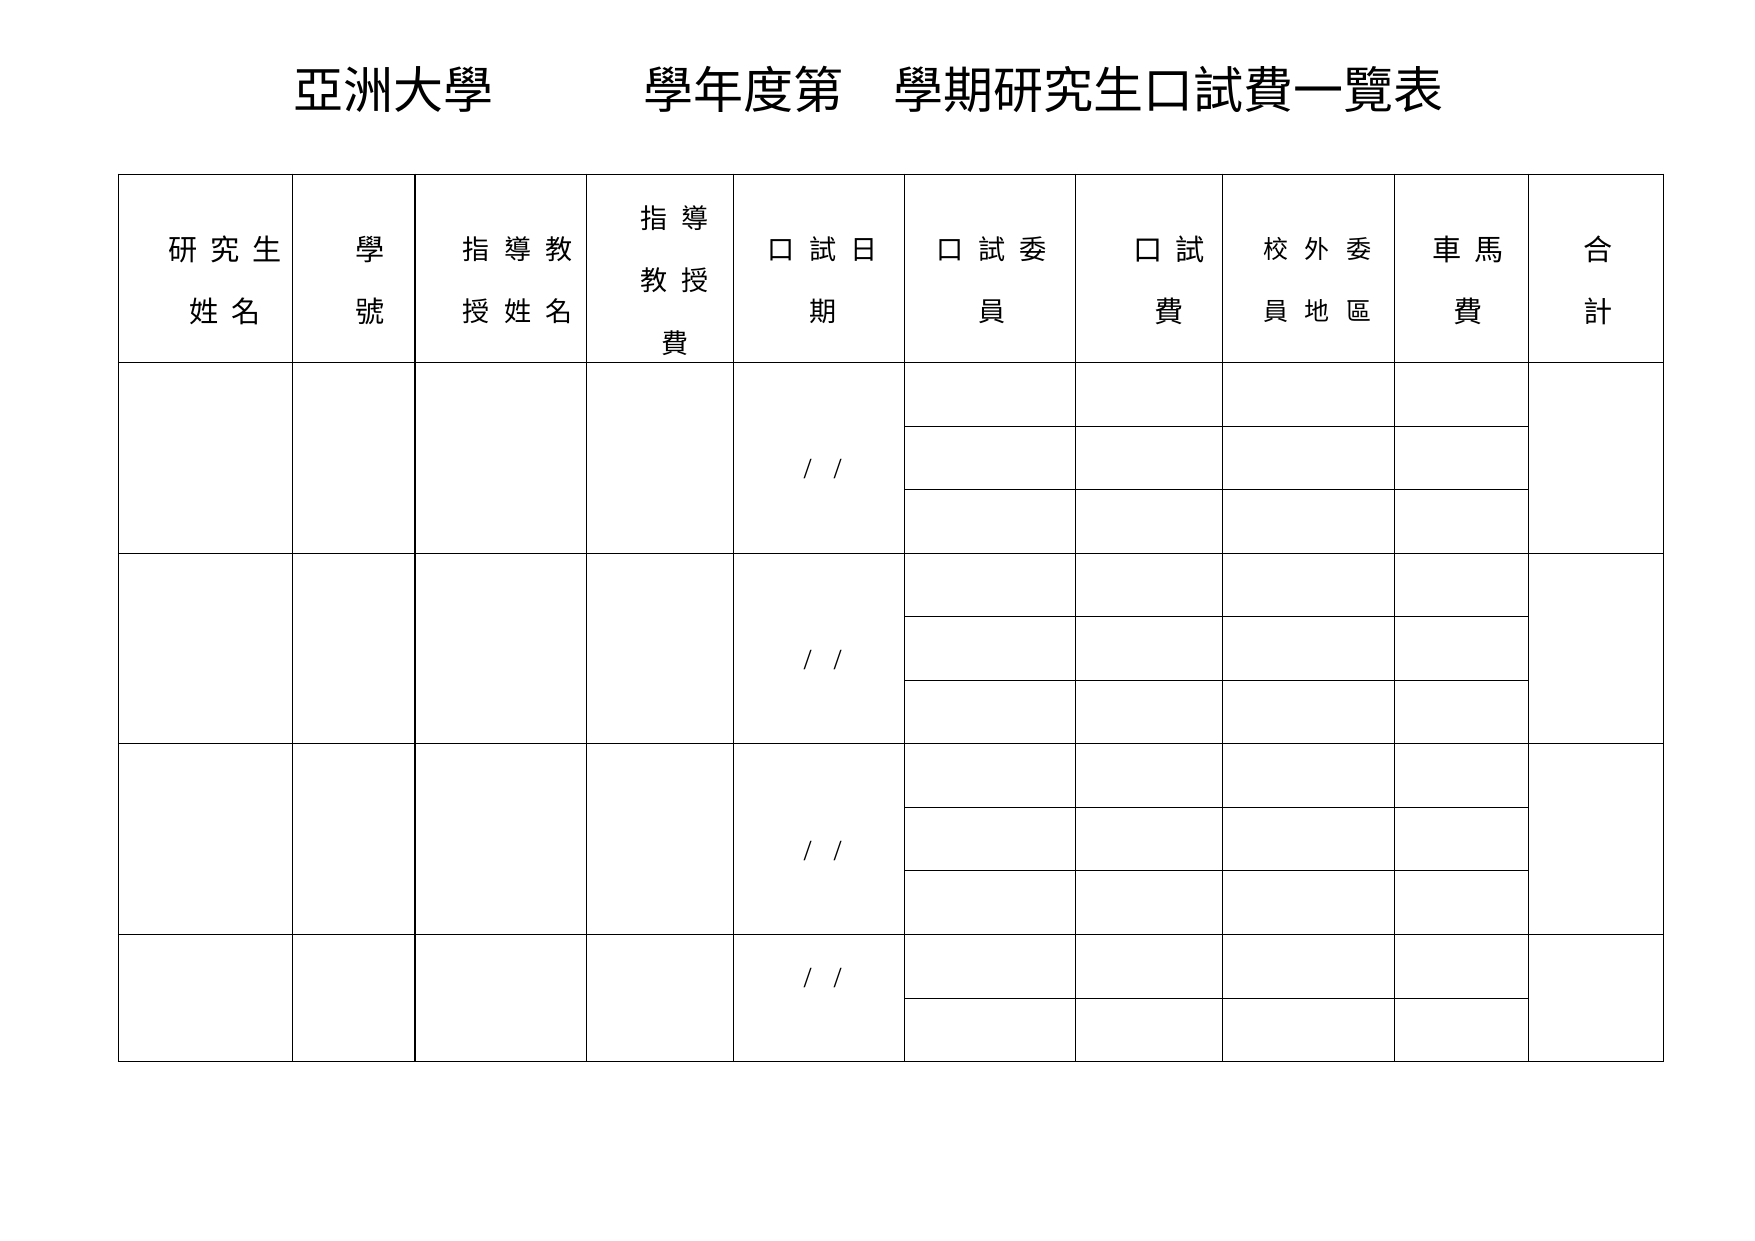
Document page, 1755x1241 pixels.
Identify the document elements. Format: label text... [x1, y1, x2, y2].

table_cell [905, 744, 1075, 807]
table_cell [293, 363, 414, 553]
table_cell [1529, 935, 1663, 1061]
table_cell [1223, 427, 1394, 489]
table_cell [1395, 363, 1528, 426]
table_cell [1395, 554, 1528, 616]
table_cell [1529, 554, 1663, 743]
table_cell / / [734, 744, 904, 934]
table_cell [905, 554, 1075, 616]
table_cell [1395, 490, 1528, 553]
table_cell [1223, 744, 1394, 807]
table_cell [1529, 744, 1663, 934]
table_header 車馬費 [1395, 175, 1528, 362]
table_cell [1076, 808, 1222, 870]
table_cell [1223, 871, 1394, 934]
table_cell [905, 617, 1075, 680]
table_cell [905, 363, 1075, 426]
table_cell [119, 744, 292, 934]
table_cell [1076, 871, 1222, 934]
table_cell [416, 554, 586, 743]
table_cell [416, 744, 586, 934]
table_cell [587, 744, 733, 934]
table_cell [905, 681, 1075, 743]
table_header 學 號 [293, 175, 414, 362]
table_cell [1076, 935, 1222, 997]
table_cell [119, 935, 292, 1061]
table_cell [1395, 681, 1528, 743]
table_cell [1076, 490, 1222, 553]
table_header 指導教授姓名 [416, 175, 586, 362]
table_cell [1223, 490, 1394, 553]
table_header 合 計 [1529, 175, 1663, 362]
table_cell [293, 744, 414, 934]
table_header 口試委員 [905, 175, 1075, 362]
table_cell [905, 935, 1075, 997]
table_cell [905, 490, 1075, 553]
table_cell [119, 363, 292, 553]
table_cell [1076, 681, 1222, 743]
table_header 指導教授費 [587, 175, 733, 362]
table_header 口試費 [1076, 175, 1222, 362]
table_cell [293, 554, 414, 743]
table_cell [905, 999, 1075, 1061]
table_cell [1223, 935, 1394, 997]
table_cell [1076, 744, 1222, 807]
table_cell [416, 363, 586, 553]
table_cell [1223, 554, 1394, 616]
table_cell [1076, 617, 1222, 680]
table_cell [1076, 554, 1222, 616]
table_cell / / [734, 554, 904, 743]
table_cell [1395, 808, 1528, 870]
table_cell [1395, 427, 1528, 489]
table_cell [587, 554, 733, 743]
table_cell [1395, 935, 1528, 997]
table_cell [905, 427, 1075, 489]
table_cell [416, 935, 586, 1061]
table_cell [1076, 999, 1222, 1061]
table_cell [905, 871, 1075, 934]
table_cell [119, 554, 292, 743]
table_cell [905, 808, 1075, 870]
table_cell [1529, 363, 1663, 553]
table_cell [293, 935, 414, 1061]
table_cell [1395, 617, 1528, 680]
table_cell [1223, 363, 1394, 426]
table_header 口試日期 [734, 175, 904, 362]
table_cell / / [734, 935, 904, 1061]
table_cell [1076, 363, 1222, 426]
table_header 校外委員地區 [1223, 175, 1394, 362]
table_cell [587, 363, 733, 553]
table_cell [1223, 999, 1394, 1061]
table_cell [1076, 427, 1222, 489]
table_cell [1395, 999, 1528, 1061]
table_cell [587, 935, 733, 1061]
table_cell [1395, 744, 1528, 807]
table_header 研究生姓名 [119, 175, 292, 362]
table_cell [1223, 808, 1394, 870]
table_cell [1395, 871, 1528, 934]
table_cell [1223, 617, 1394, 680]
table_cell [1223, 681, 1394, 743]
table_cell / / [734, 363, 904, 553]
